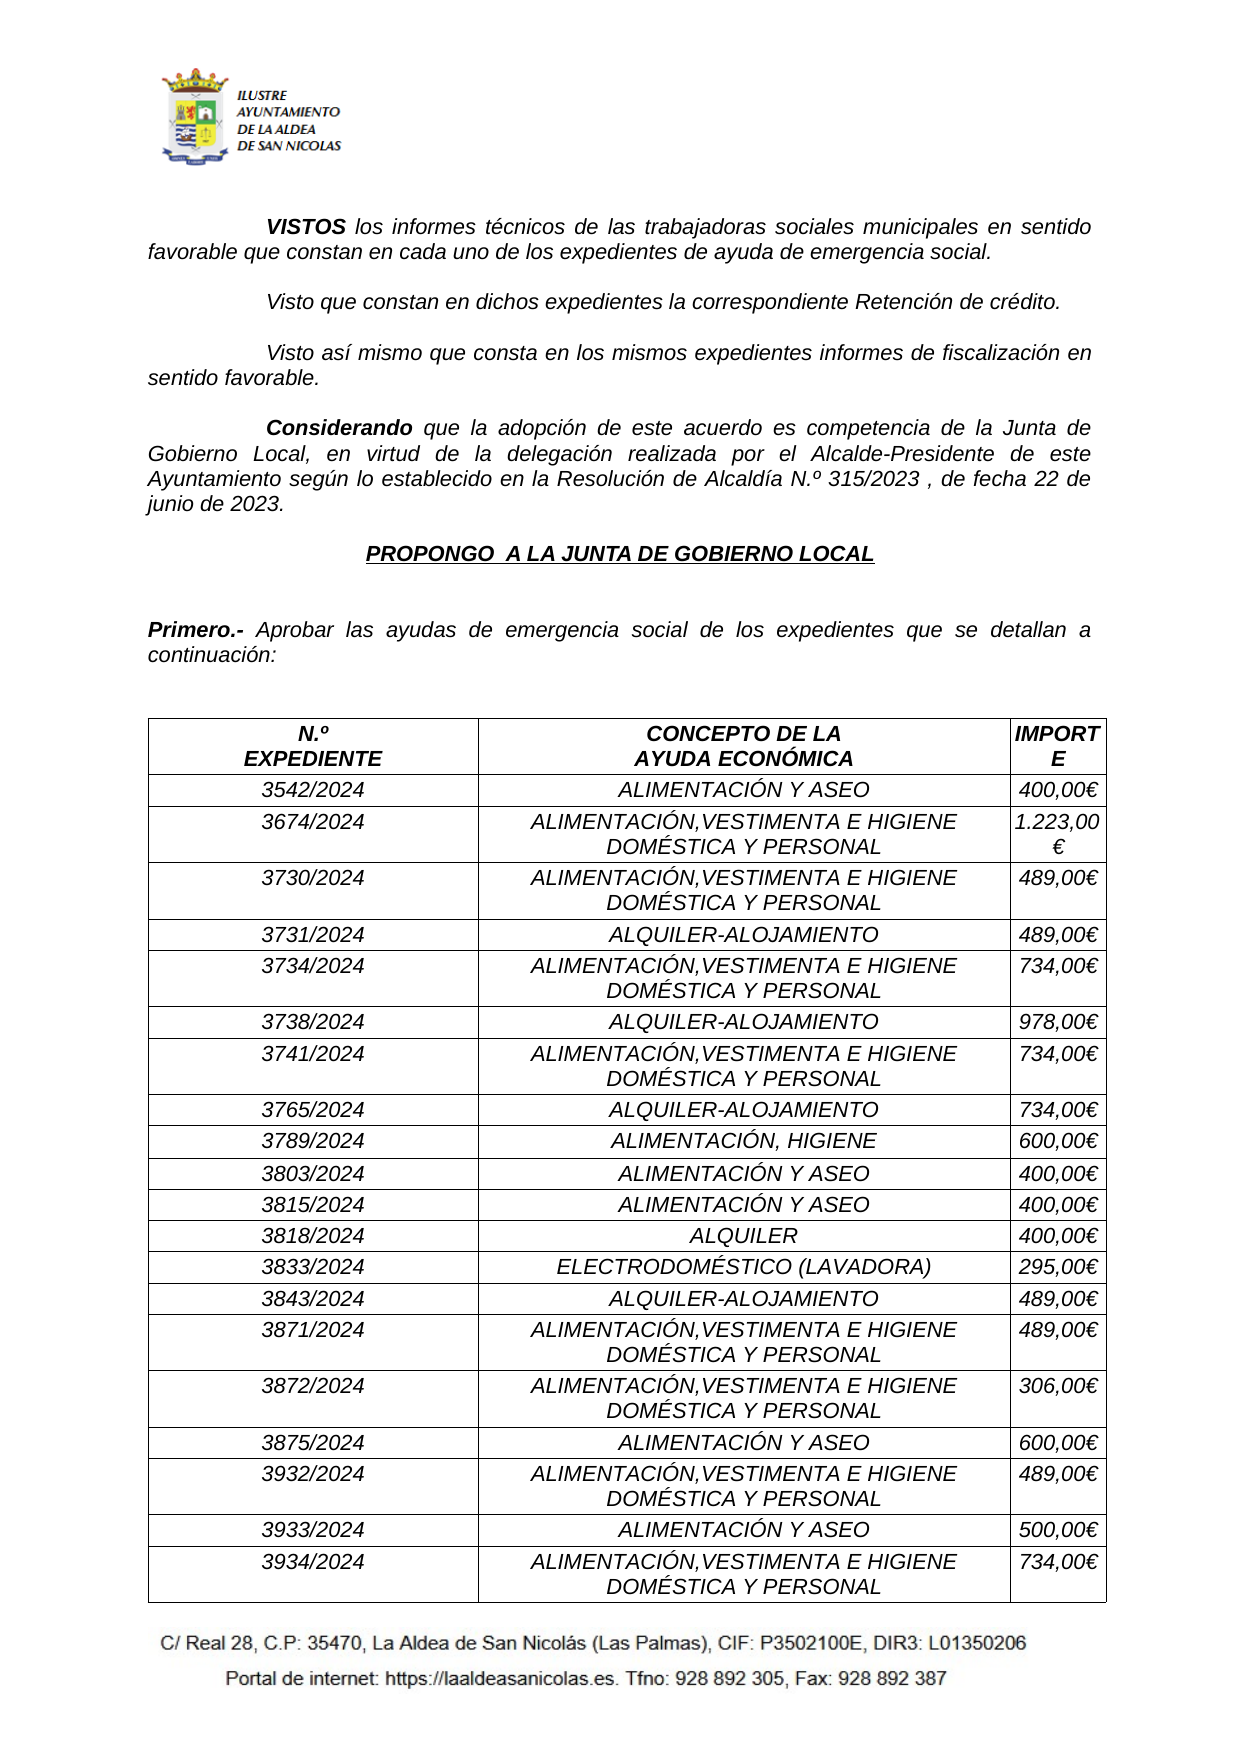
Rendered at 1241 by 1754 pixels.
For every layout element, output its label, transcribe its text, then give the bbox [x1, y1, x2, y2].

table_cell 3833/2024 [149, 1252, 478, 1282]
table_cell 489,00€ [1011, 1284, 1106, 1314]
table_cell 489,00€ [1011, 920, 1106, 950]
table_cell 306,00€ [1011, 1371, 1106, 1427]
table_cell 3803/2024 [149, 1159, 478, 1189]
table_header CONCEPTO DE LA AYUDA ECONÓMICA [479, 719, 1010, 774]
table_cell 978,00€ [1011, 1007, 1106, 1037]
table_cell ALIMENTACIÓN,VESTIMENTA E HIGIENE DOMÉSTICA Y PERSONAL [479, 1459, 1010, 1514]
text PROPONGO A LA JUNTA DE GOBIERNO LOCAL [148, 541, 1093, 567]
table_cell ALQUILER-ALOJAMIENTO [479, 1284, 1010, 1314]
table_cell ALIMENTACIÓN,VESTIMENTA E HIGIENE DOMÉSTICA Y PERSONAL [479, 863, 1010, 918]
table_cell 734,00€ [1011, 1547, 1106, 1602]
table_cell 3674/2024 [149, 807, 478, 862]
table_cell 500,00€ [1011, 1515, 1106, 1546]
table_cell 3933/2024 [149, 1515, 478, 1546]
table_cell ALIMENTACIÓN, HIGIENE [479, 1126, 1010, 1157]
table_cell 734,00€ [1011, 1095, 1106, 1125]
table_cell 3818/2024 [149, 1221, 478, 1251]
table_cell 600,00€ [1011, 1428, 1106, 1458]
table_cell ALIMENTACIÓN,VESTIMENTA E HIGIENE DOMÉSTICA Y PERSONAL [479, 1371, 1010, 1427]
table_cell ALQUILER-ALOJAMIENTO [479, 1007, 1010, 1037]
table_cell 400,00€ [1011, 1159, 1106, 1189]
table_cell 400,00€ [1011, 775, 1106, 806]
table_cell 3843/2024 [149, 1284, 478, 1314]
table_cell ALQUILER-ALOJAMIENTO [479, 920, 1010, 950]
table_cell 3741/2024 [149, 1039, 478, 1094]
table_header N.º EXPEDIENTE [149, 719, 478, 774]
table_cell 3789/2024 [149, 1126, 478, 1157]
table_cell 1.223,00€ [1011, 807, 1106, 862]
table_cell 3765/2024 [149, 1095, 478, 1125]
table_cell 3815/2024 [149, 1190, 478, 1220]
table_cell ALIMENTACIÓN,VESTIMENTA E HIGIENE DOMÉSTICA Y PERSONAL [479, 807, 1010, 862]
table_cell 3871/2024 [149, 1315, 478, 1370]
table_cell ALIMENTACIÓN Y ASEO [479, 1190, 1010, 1220]
table_cell 3730/2024 [149, 863, 478, 918]
table_cell 3542/2024 [149, 775, 478, 806]
table_cell 3932/2024 [149, 1459, 478, 1514]
table_cell ALIMENTACIÓN,VESTIMENTA E HIGIENE DOMÉSTICA Y PERSONAL [479, 1039, 1010, 1094]
picture [148, 60, 357, 173]
table_cell ELECTRODOMÉSTICO (LAVADORA) [479, 1252, 1010, 1282]
table_cell ALIMENTACIÓN Y ASEO [479, 1428, 1010, 1458]
table_cell 3731/2024 [149, 920, 478, 950]
table_cell 295,00€ [1011, 1252, 1106, 1282]
text Visto así mismo que consta en los mismos expedientes informes de fiscalización en sentido favorable. [148, 340, 1093, 390]
table_cell 3872/2024 [149, 1371, 478, 1427]
table_cell 3738/2024 [149, 1007, 478, 1037]
table_cell 489,00€ [1011, 1315, 1106, 1370]
picture [149, 1627, 1034, 1694]
table_cell 600,00€ [1011, 1126, 1106, 1157]
table_cell 400,00€ [1011, 1221, 1106, 1251]
table_cell ALQUILER [479, 1221, 1010, 1251]
table_cell ALIMENTACIÓN Y ASEO [479, 775, 1010, 806]
table_cell ALIMENTACIÓN,VESTIMENTA E HIGIENE DOMÉSTICA Y PERSONAL [479, 1547, 1010, 1602]
table_cell 734,00€ [1011, 951, 1106, 1006]
table_cell 489,00€ [1011, 863, 1106, 918]
table_cell ALIMENTACIÓN,VESTIMENTA E HIGIENE DOMÉSTICA Y PERSONAL [479, 1315, 1010, 1370]
table_cell 489,00€ [1011, 1459, 1106, 1514]
text VISTOS los informes técnicos de las trabajadoras sociales municipales en sentido favorable que constan en cada uno de los expedientes de ayuda de emergencia social. [148, 214, 1093, 264]
table_cell ALIMENTACIÓN Y ASEO [479, 1159, 1010, 1189]
table_header IMPORTE [1011, 719, 1106, 774]
text Primero.- Aprobar las ayudas de emergencia social de los expedientes que se detallan a continuación: [148, 617, 1093, 667]
text Considerando que la adopción de este acuerdo es competencia de la Junta de Gobierno Local, en virtud de la delegación realizada por el Alcalde-Presidente de este Ayuntamiento según lo establecido en la Resolución de Alcaldía N.º 315/2023 , de fecha 22 de junio de 2023. [148, 415, 1093, 516]
table_cell ALIMENTACIÓN,VESTIMENTA E HIGIENE DOMÉSTICA Y PERSONAL [479, 951, 1010, 1006]
text Visto que constan en dichos expedientes la correspondiente Retención de crédito. [148, 289, 1093, 314]
table_cell 3934/2024 [149, 1547, 478, 1602]
table_cell ALQUILER-ALOJAMIENTO [479, 1095, 1010, 1125]
table_cell 734,00€ [1011, 1039, 1106, 1094]
table_cell 3875/2024 [149, 1428, 478, 1458]
table_cell 400,00€ [1011, 1190, 1106, 1220]
table_cell 3734/2024 [149, 951, 478, 1006]
table_cell ALIMENTACIÓN Y ASEO [479, 1515, 1010, 1546]
